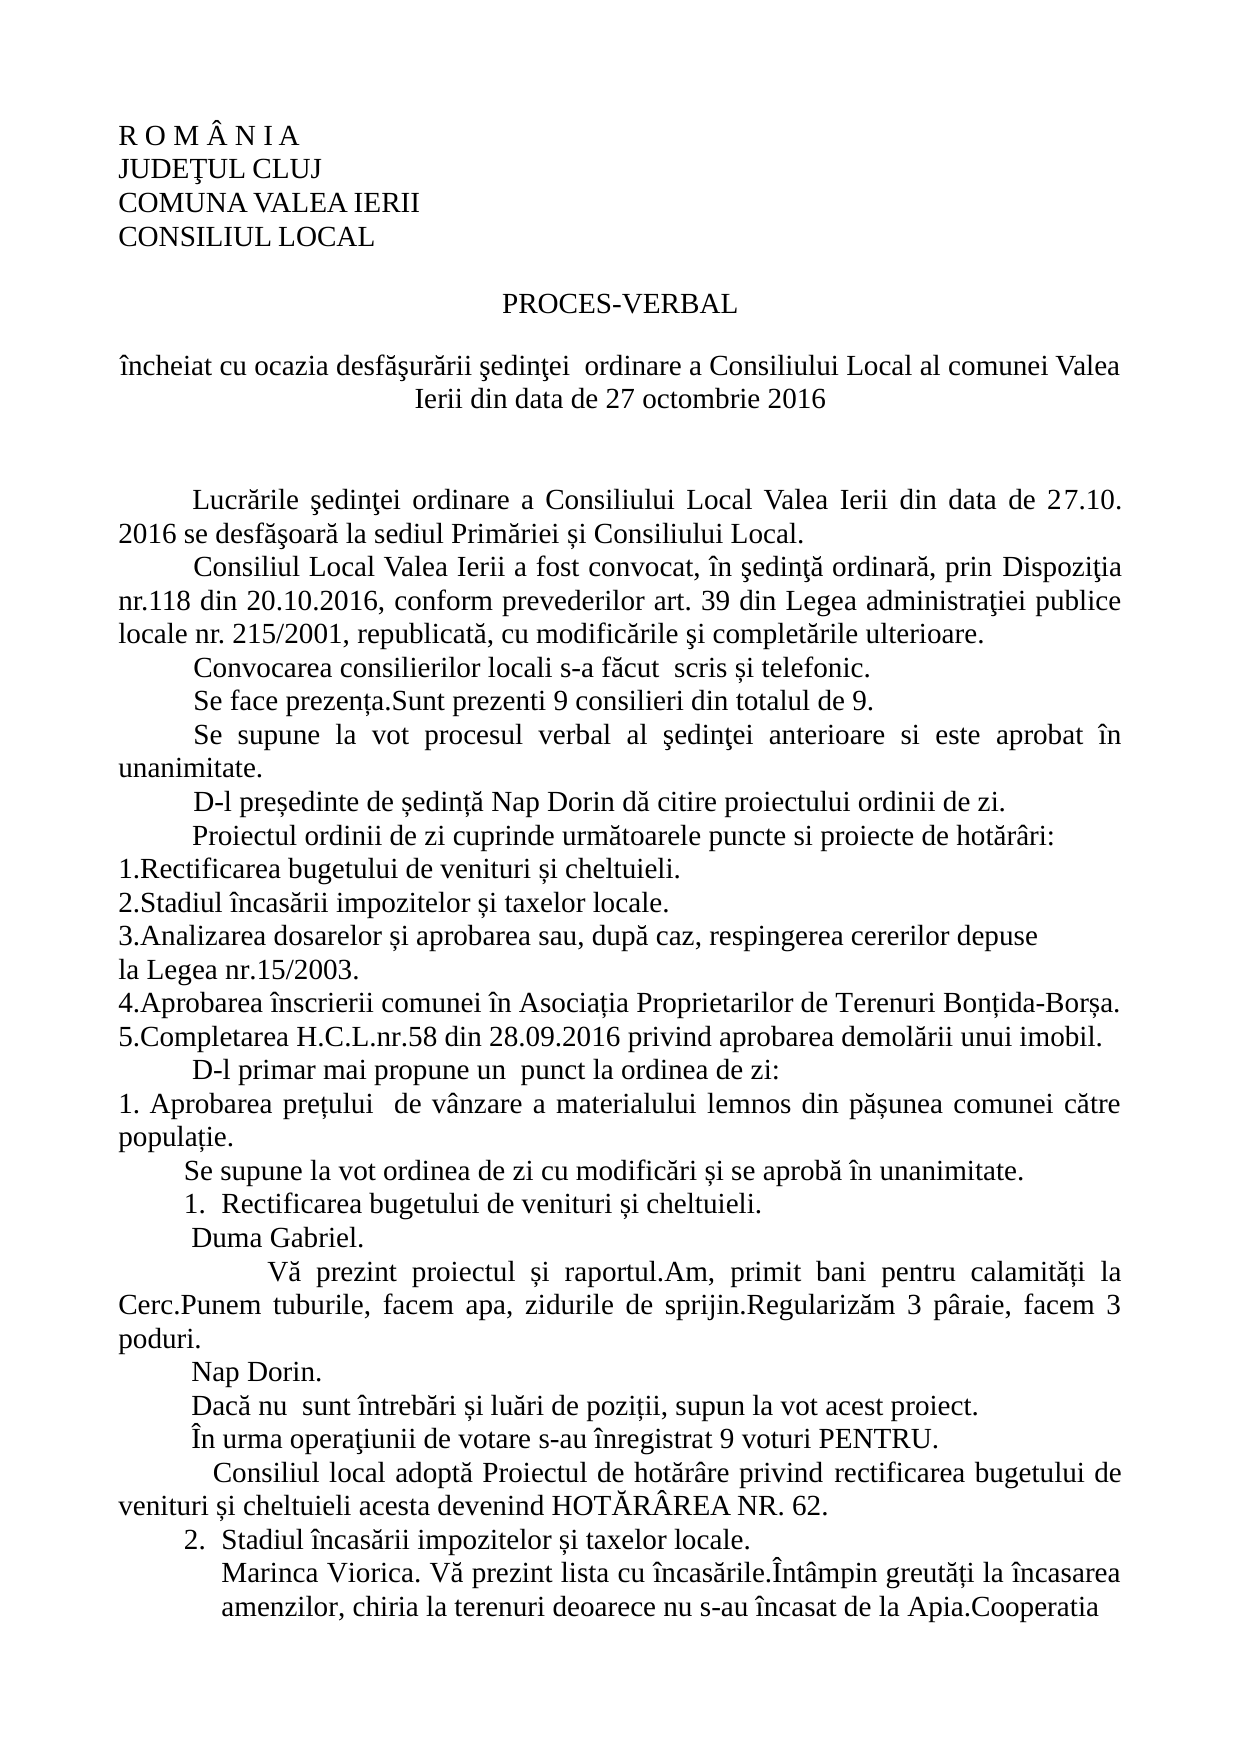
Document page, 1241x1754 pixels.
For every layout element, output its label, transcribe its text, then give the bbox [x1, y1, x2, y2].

text Se supune la vot procesul verbal al şedinţei anterioare si este aprobat în unanimitate. [118, 717, 1122, 784]
text COMUNA VALEA IERII [118, 185, 1122, 219]
text încheiat cu ocazia desfăşurării şedinţei ordinare a Consiliului Local al comunei Valea Ierii din data de 27 octombrie 2016 [118, 348, 1122, 415]
list 3.Analizarea dosarelor și aprobarea sau, după caz, respingerea cererilor depuse [118, 918, 1122, 952]
text Dacă nu sunt întrebări și luări de poziții, supun la vot acest proiect. [118, 1388, 1122, 1421]
list 5.Completarea H.C.L.nr.58 din 28.09.2016 privind aprobarea demolării unui imobil. [118, 1019, 1122, 1052]
text Lucrările şedinţei ordinare a Consiliului Local Valea Ierii din data de 27.10. 2016 se desfăşoară la sediul Primăriei și Consiliului Local. [118, 482, 1122, 549]
text Se face prezența.Sunt prezenti 9 consilieri din totalul de 9. [118, 683, 1122, 717]
text Nap Dorin. [118, 1354, 1122, 1388]
text D-l președinte de ședință Nap Dorin dă citire proiectului ordinii de zi. [118, 784, 1122, 818]
list 1.Rectificarea bugetului de venituri și cheltuieli. [118, 851, 1122, 885]
text Consiliul Local Valea Ierii a fost convocat, în şedinţă ordinară, prin Dispoziţia nr.118 din 20.10.2016, conform prevederilor art. 39 din Legea administraţiei publice locale nr. 215/2001, republicată, cu modificările şi completările ulterioare. [118, 549, 1122, 650]
list Rectificarea bugetului de venituri și cheltuieli. [184, 1187, 1122, 1220]
text Se supune la vot ordinea de zi cu modificări și se aprobă în unanimitate. [118, 1153, 1122, 1187]
text În urma operaţiunii de votare s-au înregistrat 9 voturi PENTRU. [118, 1421, 1122, 1455]
list 2.Stadiul încasării impozitelor și taxelor locale. [118, 885, 1122, 918]
text JUDEŢUL CLUJ [118, 152, 1122, 185]
text D-l primar mai propune un punct la ordinea de zi: [118, 1052, 1122, 1086]
list la Legea nr.15/2003. [118, 952, 1122, 985]
text Convocarea consilierilor locali s-a făcut scris și telefonic. [118, 650, 1122, 683]
text Duma Gabriel. [184, 1220, 1122, 1254]
subtitle PROCES-VERBAL [118, 286, 1122, 319]
text R O M Â N I A [118, 118, 1122, 152]
text CONSILIUL LOCAL [118, 219, 1122, 252]
text Proiectul ordinii de zi cuprinde următoarele puncte si proiecte de hotărâri: [118, 818, 1122, 851]
text Consiliul local adoptă Proiectul de hotărâre privind rectificarea bugetului de venituri și cheltuieli acesta devenind HOTĂRÂREA NR. 62. [118, 1455, 1122, 1522]
text 1. Aprobarea prețului de vânzare a materialului lemnos din pășunea comunei către populație. [118, 1086, 1122, 1153]
list Stadiul încasării impozitelor și taxelor locale. [184, 1522, 1122, 1556]
list 4.Aprobarea înscrierii comunei în Asociația Proprietarilor de Terenuri Bonțida-Borșa. [118, 985, 1122, 1019]
text Vă prezint proiectul și raportul.Am, primit bani pentru calamități la Cerc.Punem tuburile, facem apa, zidurile de sprijin.Regularizăm 3 pâraie, facem 3 poduri. [118, 1254, 1122, 1354]
text Marinca Viorica. Vă prezint lista cu încasările.Întâmpin greutăți la încasarea amenzilor, chiria la terenuri deoarece nu s-au încasat de la Apia.Cooperatia [221, 1556, 1122, 1623]
